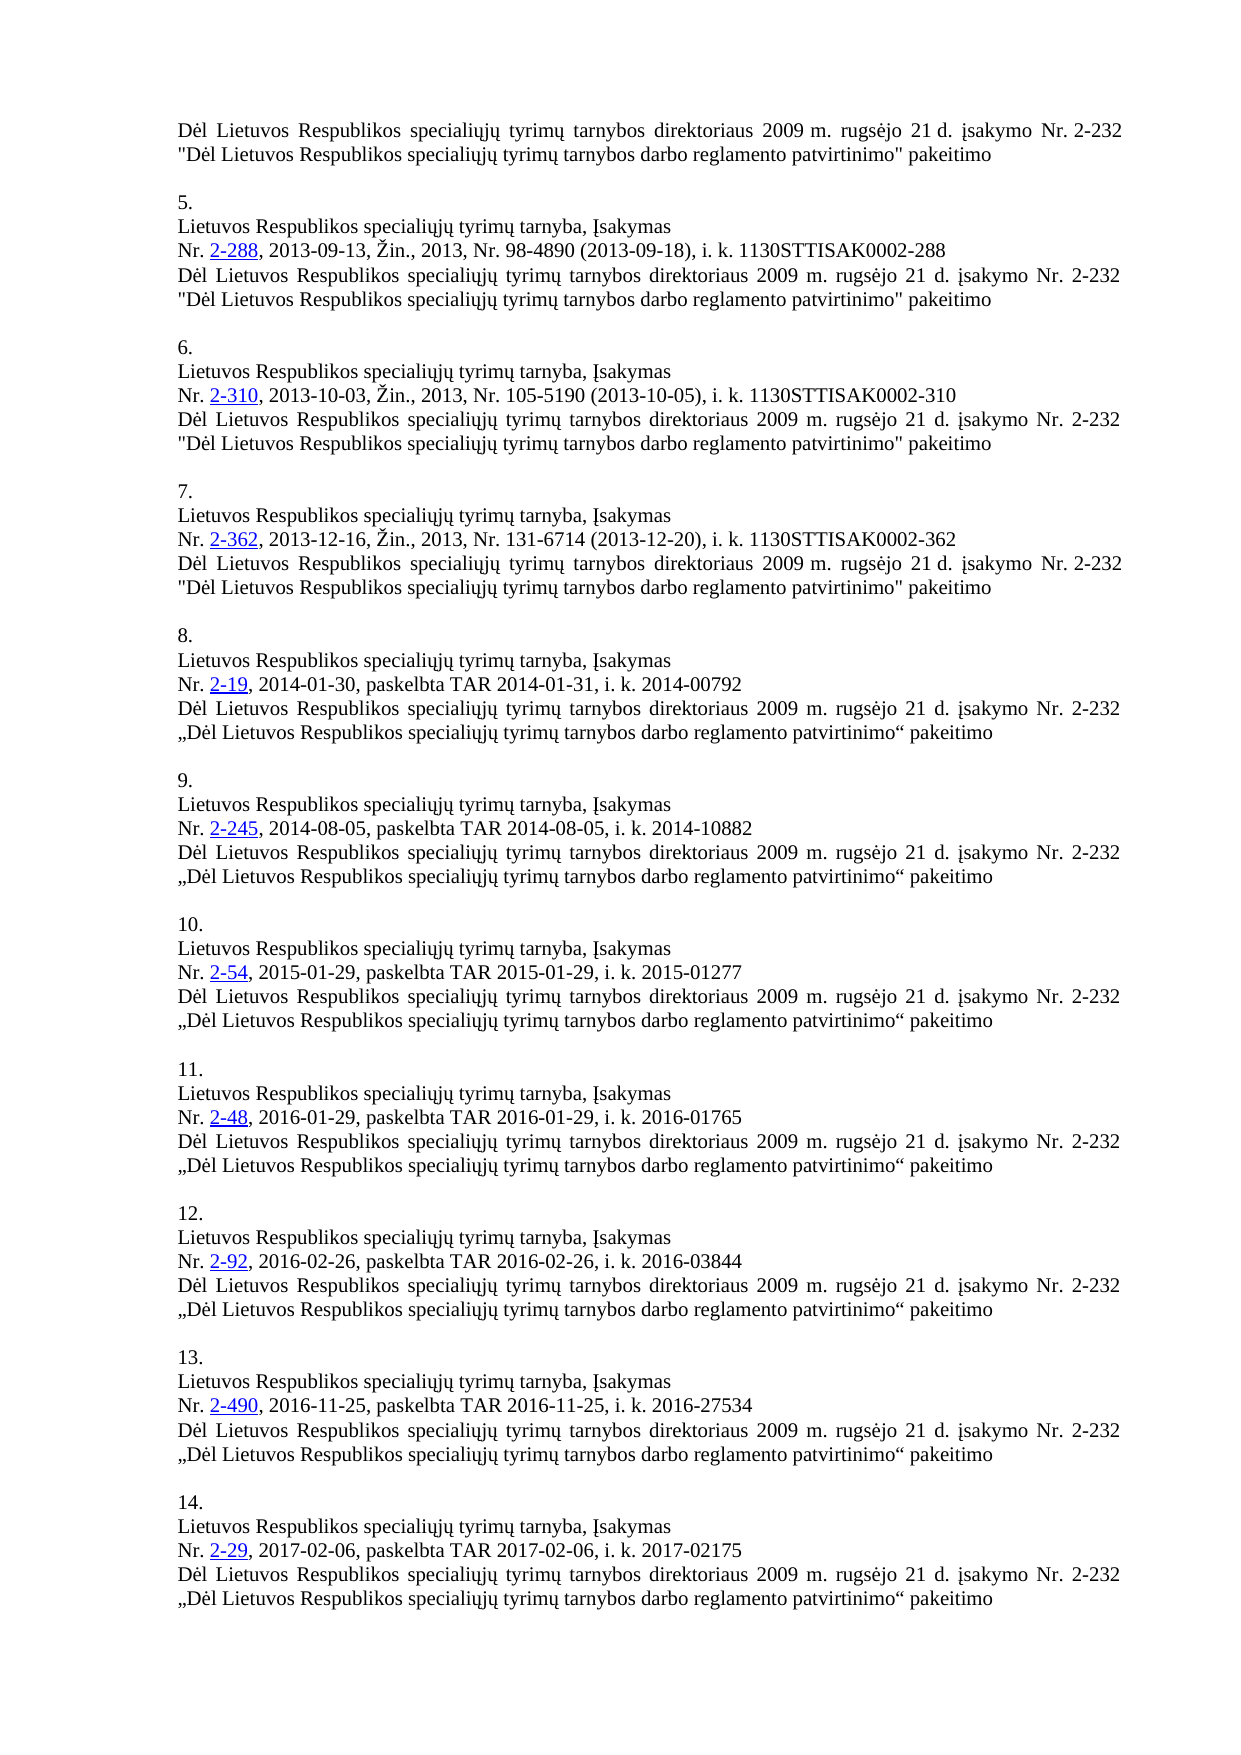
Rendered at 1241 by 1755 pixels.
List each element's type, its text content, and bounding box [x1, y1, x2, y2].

text 9. [177, 768, 1122, 792]
text 7. [177, 479, 1122, 503]
text Dėl Lietuvos Respublikos specialiųjų tyrimų tarnybos direktoriaus 2009 m. rugsėjo 21 d. įsakymo Nr. 2-232 „Dėl Lietuvos Respublikos specialiųjų tyrimų tarnybos darbo reglamento patvirtinimo“ pakeitimo [177, 840, 1122, 888]
text Nr. 2-29, 2017-02-06, paskelbta TAR 2017-02-06, i. k. 2017-02175 [177, 1538, 1122, 1562]
text Dėl Lietuvos Respublikos specialiųjų tyrimų tarnybos direktoriaus 2009 m. rugsėjo 21 d. įsakymo Nr. 2-232 "Dėl Lietuvos Respublikos specialiųjų tyrimų tarnybos darbo reglamento patvirtinimo" pakeitimo [177, 262, 1122, 311]
text Lietuvos Respublikos specialiųjų tyrimų tarnyba, Įsakymas [177, 503, 1122, 527]
text Nr. 2-362, 2013-12-16, Žin., 2013, Nr. 131-6714 (2013-12-20), i. k. 1130STTISAK0002-362 [177, 527, 1122, 551]
text Lietuvos Respublikos specialiųjų tyrimų tarnyba, Įsakymas [177, 1369, 1122, 1393]
text Dėl Lietuvos Respublikos specialiųjų tyrimų tarnybos direktoriaus 2009 m. rugsėjo 21 d. įsakymo Nr. 2-232 „Dėl Lietuvos Respublikos specialiųjų tyrimų tarnybos darbo reglamento patvirtinimo“ pakeitimo [177, 1129, 1122, 1177]
text Dėl Lietuvos Respublikos specialiųjų tyrimų tarnybos direktoriaus 2009 m. rugsėjo 21 d. įsakymo Nr. 2-232 „Dėl Lietuvos Respublikos specialiųjų tyrimų tarnybos darbo reglamento patvirtinimo“ pakeitimo [177, 1417, 1122, 1466]
text 14. [177, 1490, 1122, 1514]
text Nr. 2-48, 2016-01-29, paskelbta TAR 2016-01-29, i. k. 2016-01765 [177, 1105, 1122, 1129]
text Nr. 2-288, 2013-09-13, Žin., 2013, Nr. 98-4890 (2013-09-18), i. k. 1130STTISAK0002-288 [177, 238, 1122, 262]
text 6. [177, 335, 1122, 359]
text Lietuvos Respublikos specialiųjų tyrimų tarnyba, Įsakymas [177, 1514, 1122, 1538]
text Nr. 2-245, 2014-08-05, paskelbta TAR 2014-08-05, i. k. 2014-10882 [177, 816, 1122, 840]
text Dėl Lietuvos Respublikos specialiųjų tyrimų tarnybos direktoriaus 2009 m. rugsėjo 21 d. įsakymo Nr. 2-232 „Dėl Lietuvos Respublikos specialiųjų tyrimų tarnybos darbo reglamento patvirtinimo“ pakeitimo [177, 1562, 1122, 1610]
text Dėl Lietuvos Respublikos specialiųjų tyrimų tarnybos direktoriaus 2009 m. rugsėjo 21 d. įsakymo Nr. 2-232 „Dėl Lietuvos Respublikos specialiųjų tyrimų tarnybos darbo reglamento patvirtinimo“ pakeitimo [177, 1273, 1122, 1321]
text Dėl Lietuvos Respublikos specialiųjų tyrimų tarnybos direktoriaus 2009 m. rugsėjo 21 d. įsakymo Nr. 2-232 „Dėl Lietuvos Respublikos specialiųjų tyrimų tarnybos darbo reglamento patvirtinimo“ pakeitimo [177, 984, 1122, 1032]
text Nr. 2-54, 2015-01-29, paskelbta TAR 2015-01-29, i. k. 2015-01277 [177, 960, 1122, 984]
text Lietuvos Respublikos specialiųjų tyrimų tarnyba, Įsakymas [177, 936, 1122, 960]
text Nr. 2-490, 2016-11-25, paskelbta TAR 2016-11-25, i. k. 2016-27534 [177, 1393, 1122, 1417]
text 13. [177, 1345, 1122, 1369]
text Lietuvos Respublikos specialiųjų tyrimų tarnyba, Įsakymas [177, 214, 1122, 238]
text 12. [177, 1201, 1122, 1225]
text Dėl Lietuvos Respublikos specialiųjų tyrimų tarnybos direktoriaus 2009 m. rugsėjo 21 d. įsakymo Nr. 2-232 "Dėl Lietuvos Respublikos specialiųjų tyrimų tarnybos darbo reglamento patvirtinimo" pakeitimo [177, 407, 1122, 455]
text 5. [177, 190, 1122, 214]
text Lietuvos Respublikos specialiųjų tyrimų tarnyba, Įsakymas [177, 792, 1122, 816]
text 10. [177, 912, 1122, 936]
text Nr. 2-19, 2014-01-30, paskelbta TAR 2014-01-31, i. k. 2014-00792 [177, 672, 1122, 696]
text Dėl Lietuvos Respublikos specialiųjų tyrimų tarnybos direktoriaus 2009 m. rugsėjo 21 d. įsakymo Nr. 2-232 "Dėl Lietuvos Respublikos specialiųjų tyrimų tarnybos darbo reglamento patvirtinimo" pakeitimo [177, 118, 1122, 166]
text Lietuvos Respublikos specialiųjų tyrimų tarnyba, Įsakymas [177, 647, 1122, 672]
text Dėl Lietuvos Respublikos specialiųjų tyrimų tarnybos direktoriaus 2009 m. rugsėjo 21 d. įsakymo Nr. 2-232 „Dėl Lietuvos Respublikos specialiųjų tyrimų tarnybos darbo reglamento patvirtinimo“ pakeitimo [177, 696, 1122, 744]
text Lietuvos Respublikos specialiųjų tyrimų tarnyba, Įsakymas [177, 359, 1122, 383]
text 11. [177, 1057, 1122, 1081]
text 8. [177, 623, 1122, 647]
text Nr. 2-310, 2013-10-03, Žin., 2013, Nr. 105-5190 (2013-10-05), i. k. 1130STTISAK0002-310 [177, 383, 1122, 407]
text Dėl Lietuvos Respublikos specialiųjų tyrimų tarnybos direktoriaus 2009 m. rugsėjo 21 d. įsakymo Nr. 2-232 "Dėl Lietuvos Respublikos specialiųjų tyrimų tarnybos darbo reglamento patvirtinimo" pakeitimo [177, 551, 1122, 599]
text Lietuvos Respublikos specialiųjų tyrimų tarnyba, Įsakymas [177, 1225, 1122, 1249]
text Lietuvos Respublikos specialiųjų tyrimų tarnyba, Įsakymas [177, 1081, 1122, 1105]
text Nr. 2-92, 2016-02-26, paskelbta TAR 2016-02-26, i. k. 2016-03844 [177, 1249, 1122, 1273]
